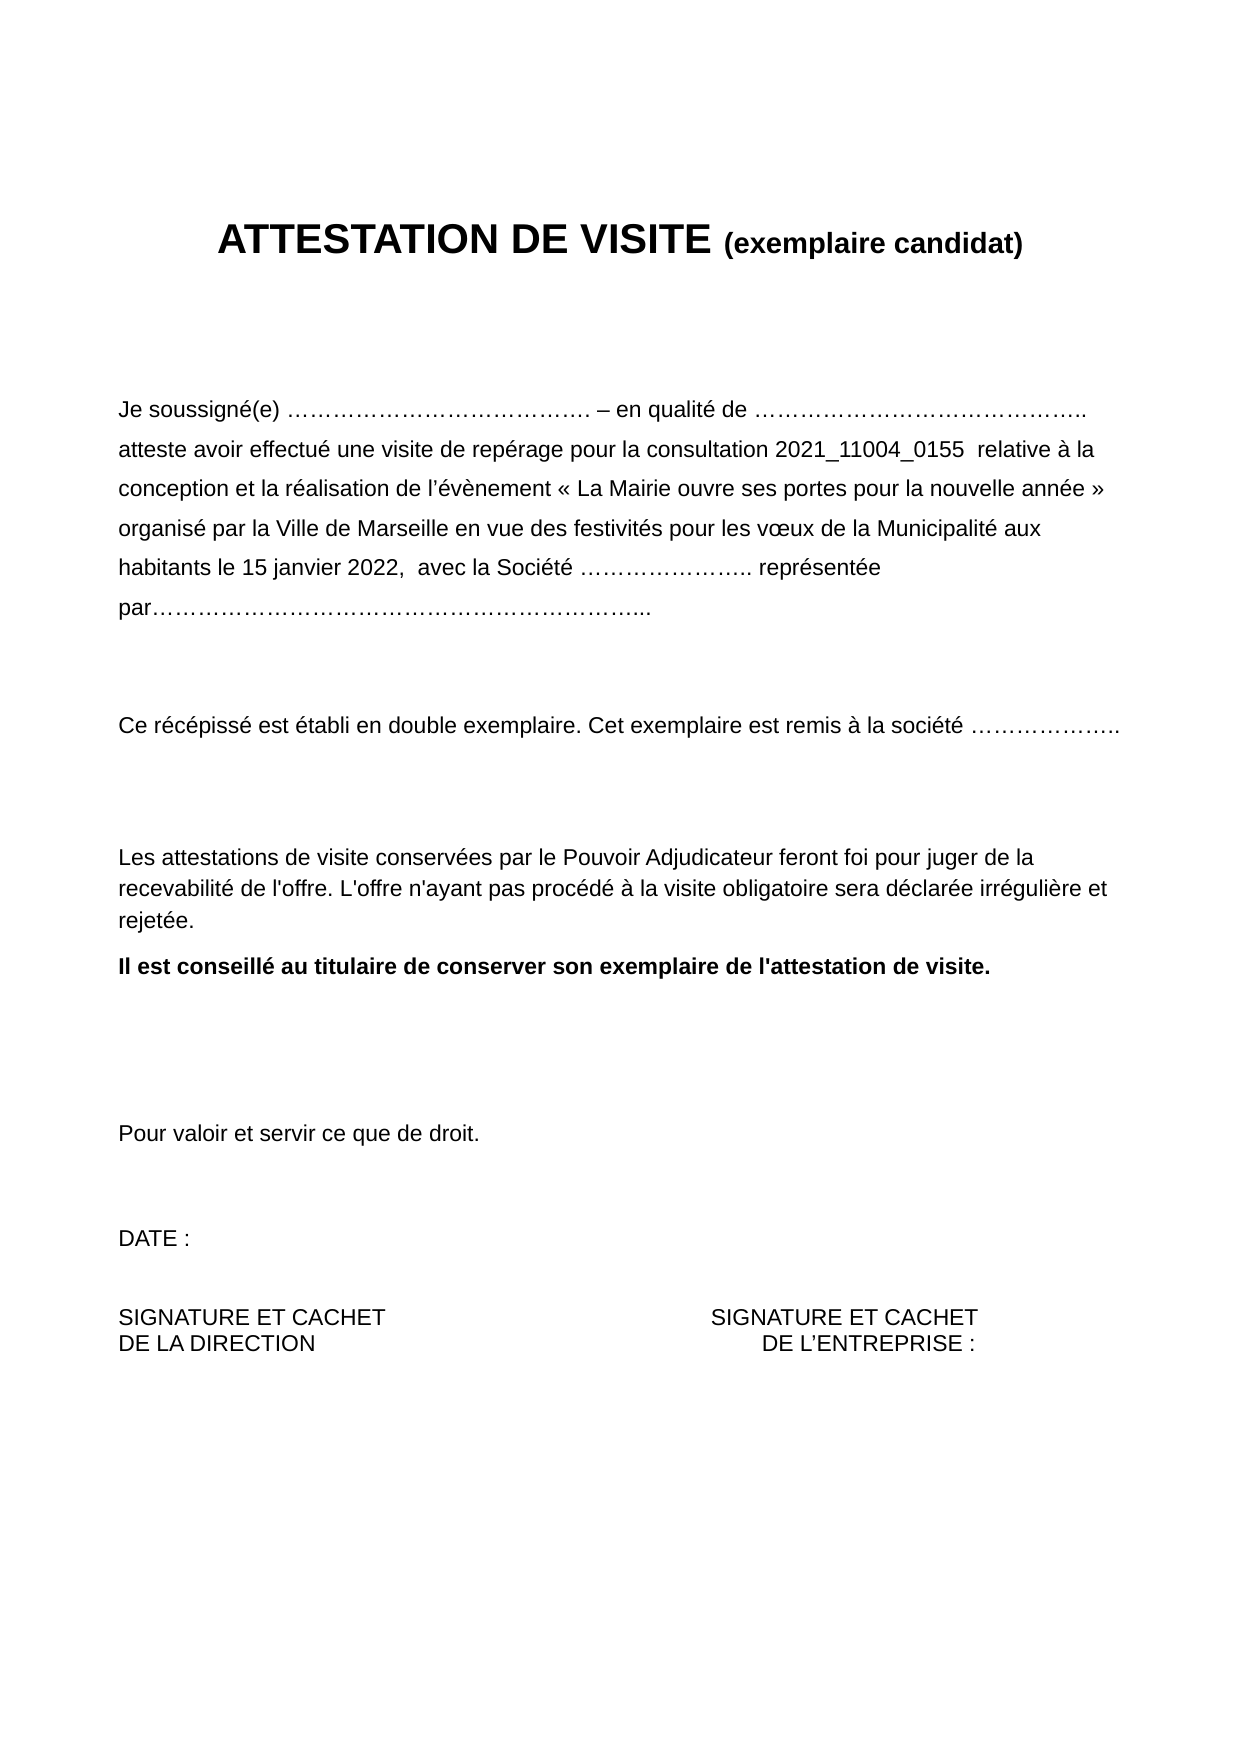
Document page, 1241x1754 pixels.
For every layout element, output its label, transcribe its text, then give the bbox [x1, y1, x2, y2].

text Il est conseillé au titulaire de conserver son exemplaire de l'attestation de visite. [118, 953, 1122, 979]
text Pour valoir et servir ce que de droit. [118, 1119, 1122, 1146]
text Ce récépissé est établi en double exemplaire. Cet exemplaire est remis à la société ……………….. [118, 712, 1122, 738]
text ATTESTATION DE VISITE (exemplaire candidat) [118, 214, 1122, 262]
text SIGNATURE ET CACHET SIGNATURE ET CACHET DE LA DIRECTION DE L’ENTREPRISE : [118, 1304, 1122, 1357]
text Les attestations de visite conservées par le Pouvoir Adjudicateur feront foi pour juger de la recevabilité de l'offre. L'offre n'ayant pas procédé à la visite obligatoire sera déclarée irrégulière et rejetée. [118, 844, 1122, 933]
text Je soussigné(e) …………………………………. – en qualité de …………………………………….. atteste avoir effectué une visite de repérage pour la consultation 2021_11004_0155 relative à la conception et la réalisation de l’évènement « La Mairie ouvre ses portes pour la nouvelle année » organisé par la Ville de Marseille en vue des festivités pour les vœux de la Municipalité aux habitants le 15 janvier 2022, avec la Société ………………….. représentée par………………………………………………………... [118, 396, 1122, 620]
text DATE : [118, 1225, 1122, 1251]
